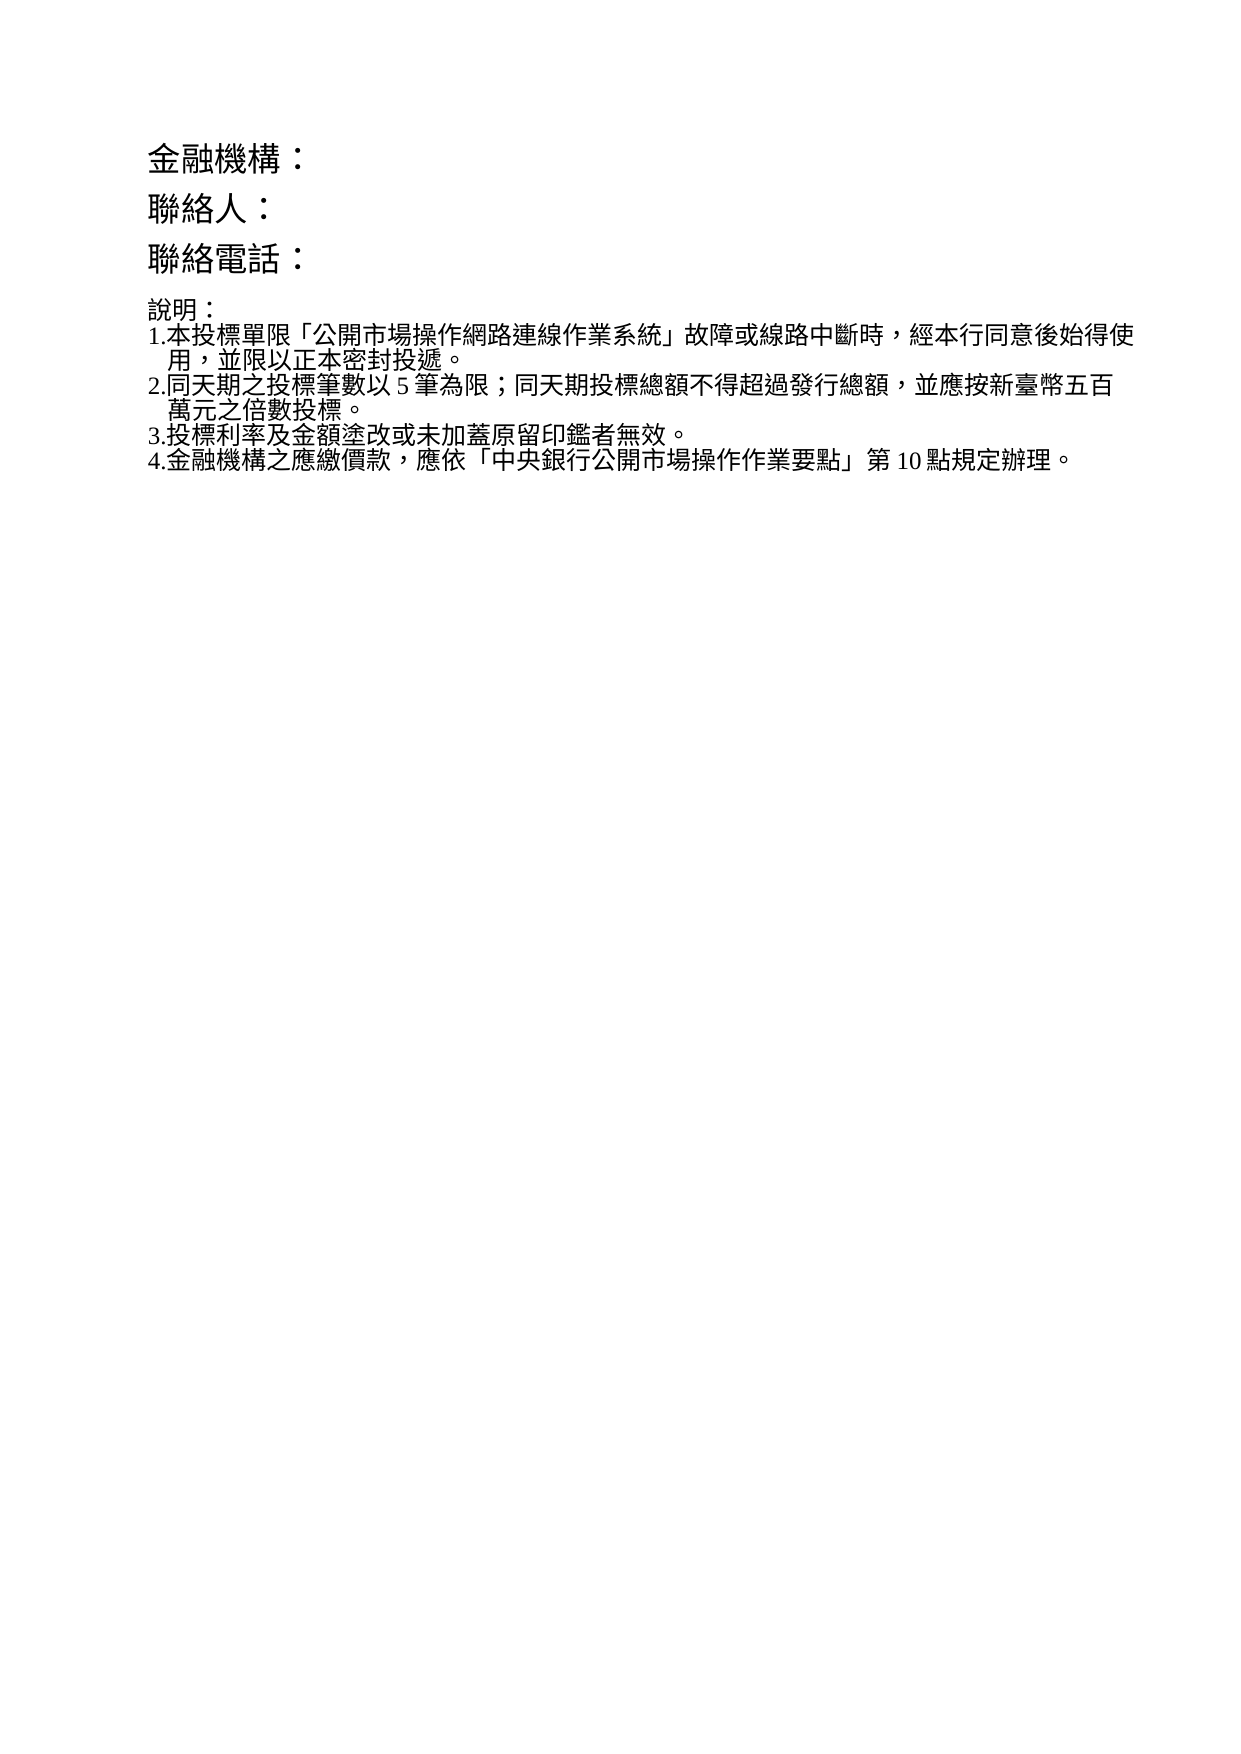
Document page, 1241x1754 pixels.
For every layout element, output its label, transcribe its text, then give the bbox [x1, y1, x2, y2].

text 金融機構： [148, 131, 1134, 181]
text 4.金融機構之應繳價款，應依「中央銀行公開市場操作作業要點」第10點規定辦理。 [148, 450, 1134, 475]
text 2.同天期之投標筆數以5筆為限；同天期投標總額不得超過發行總額，並應按新臺幣五百萬元之倍數投標。 [148, 375, 1134, 425]
text 說明： [148, 300, 1134, 325]
text 3.投標利率及金額塗改或未加蓋原留印鑑者無效。 [148, 425, 1134, 450]
text 聯絡電話： [148, 231, 1134, 281]
text 聯絡人： [148, 181, 1134, 231]
text 1.本投標單限「公開市場操作網路連線作業系統」故障或線路中斷時，經本行同意後始得使用，並限以正本密封投遞。 [148, 325, 1134, 375]
